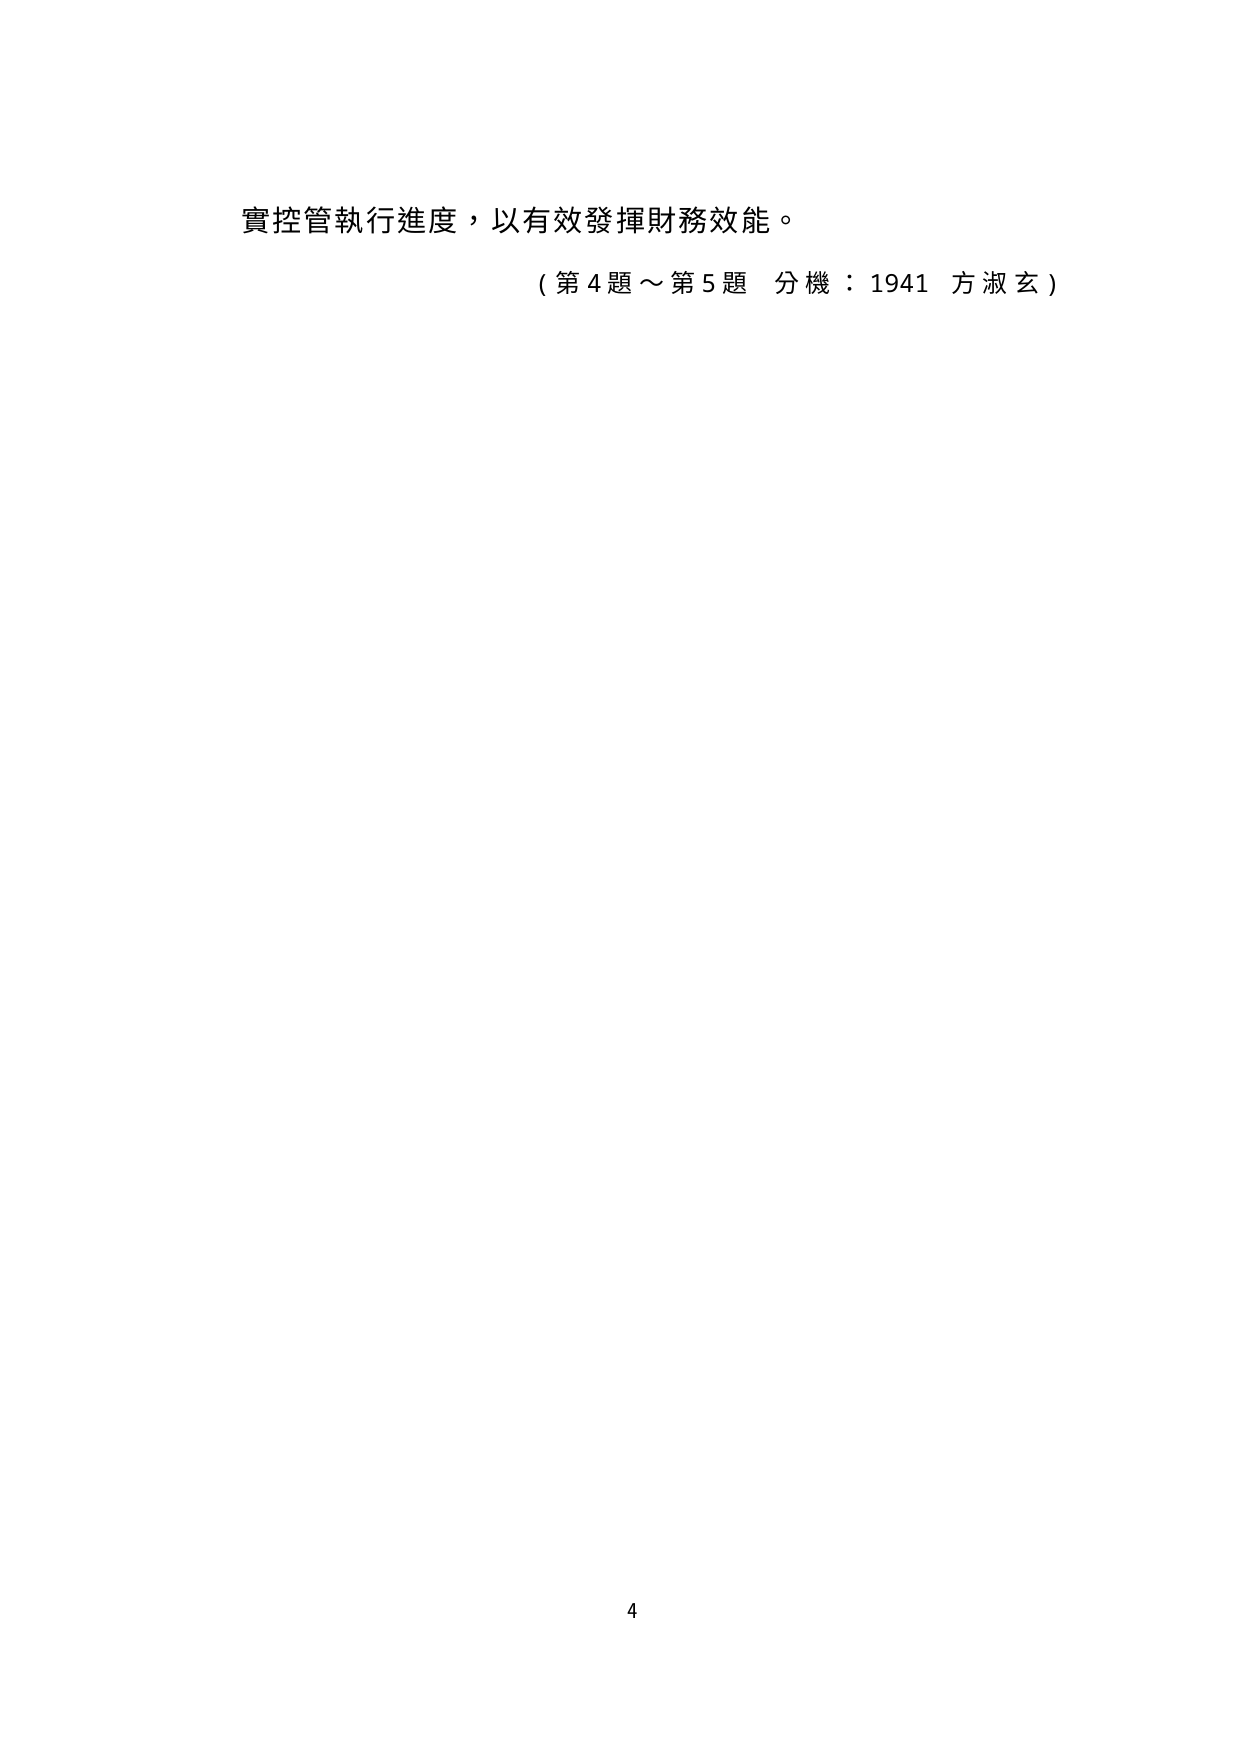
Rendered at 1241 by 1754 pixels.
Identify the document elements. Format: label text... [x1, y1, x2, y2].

text 實控管執行進度，以有效發揮財務效能。 [236, 177, 1063, 240]
text (第4題～第5題 分機：1941 方淑玄) [177, 240, 1063, 302]
